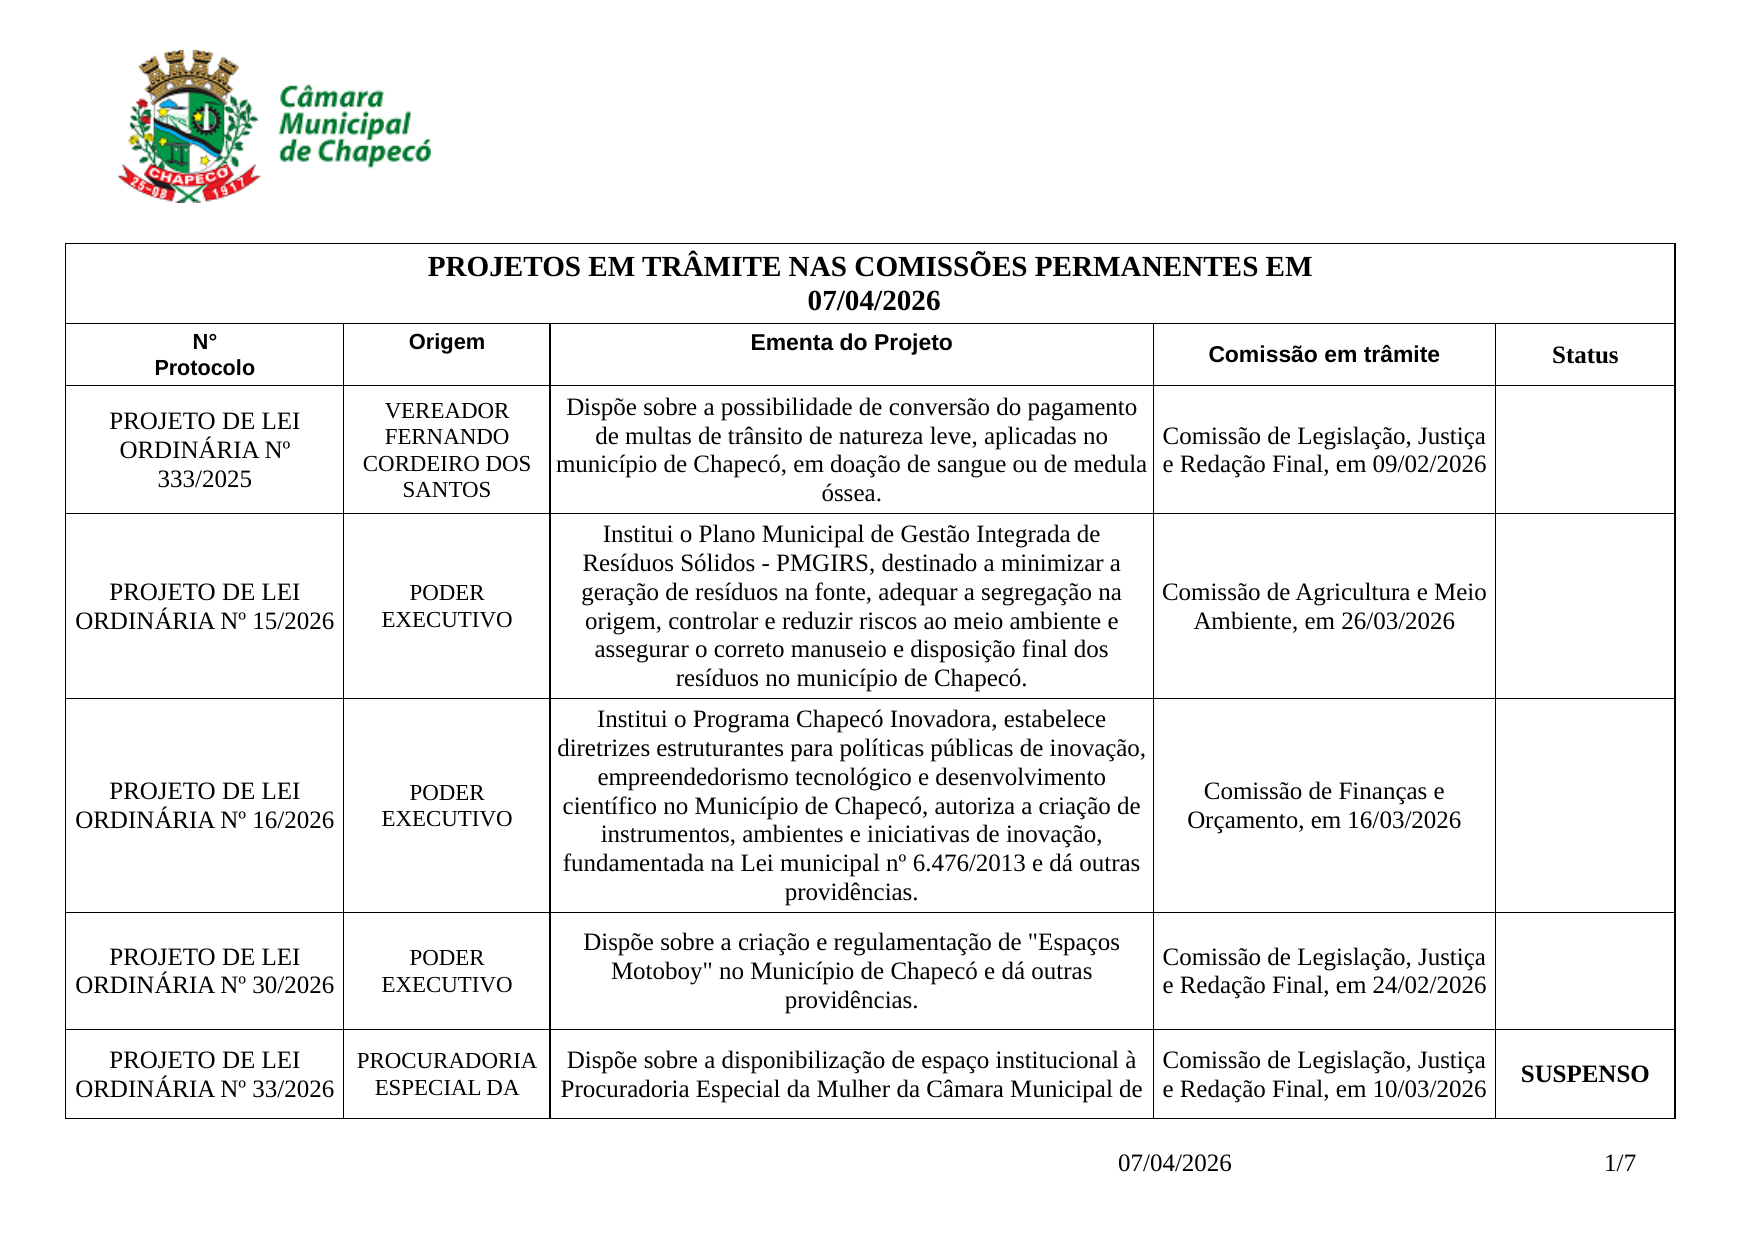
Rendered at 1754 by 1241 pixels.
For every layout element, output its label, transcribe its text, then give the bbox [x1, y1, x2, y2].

table_cell VEREADOR FERNANDO CORDEIRO DOS SANTOS [344, 386, 549, 513]
table_cell PROJETO DE LEI ORDINÁRIA Nº 33/2026 [66, 1030, 343, 1118]
table_cell Comissão em trâmite [1154, 324, 1495, 385]
table_cell PROJETO DE LEI ORDINÁRIA Nº 333/2025 [66, 386, 343, 513]
table_cell Comissão de Finanças e Orçamento, em 16/03/2026 [1154, 699, 1495, 912]
table_cell [1496, 514, 1674, 698]
table_cell [1496, 386, 1674, 513]
table_cell Comissão de Legislação, Justiça e Redação Final, em 24/02/2026 [1154, 913, 1495, 1029]
table_cell Institui o Plano Municipal de Gestão Integrada de Resíduos Sólidos - PMGIRS, destinado a minimizar a geração de resíduos na fonte, adequar a segregação na origem, controlar e reduzir riscos ao meio ambiente e assegurar o correto manuseio e disposição final dos resíduos no município de Chapecó. [551, 514, 1153, 698]
table_cell PODER EXECUTIVO [344, 913, 549, 1029]
table_cell PODER EXECUTIVO [344, 514, 549, 698]
table_cell PODER EXECUTIVO [344, 699, 549, 912]
table_cell Institui o Programa Chapecó Inovadora, estabelece diretrizes estruturantes para políticas públicas de inovação, empreendedorismo tecnológico e desenvolvimento científico no Município de Chapecó, autoriza a criação de instrumentos, ambientes e iniciativas de inovação, fundamentada na Lei municipal nº 6.476/2013 e dá outras providências. [551, 699, 1153, 912]
table_cell Comissão de Agricultura e Meio Ambiente, em 26/03/2026 [1154, 514, 1495, 698]
table_cell Dispõe sobre a criação e regulamentação de "Espaços Motoboy" no Município de Chapecó e dá outras providências. [551, 913, 1153, 1029]
table_cell Ementa do Projeto [551, 324, 1153, 385]
table_cell SUSPENSO [1496, 1030, 1674, 1118]
table_cell Dispõe sobre a disponibilização de espaço institucional à Procuradoria Especial da Mulher da Câmara Municipal de [551, 1030, 1153, 1118]
table_cell Status [1496, 324, 1674, 385]
table_cell Origem [344, 324, 549, 385]
table_cell Comissão de Legislação, Justiça e Redação Final, em 09/02/2026 [1154, 386, 1495, 513]
table_cell Comissão de Legislação, Justiça e Redação Final, em 10/03/2026 [1154, 1030, 1495, 1118]
table_cell PROCURADORIA ESPECIAL DA [344, 1030, 549, 1118]
table_header PROJETOS EM TRÂMITE NAS COMISSÕES PERMANENTES EM 07/04/2026 [66, 244, 1674, 322]
table_cell PROJETO DE LEI ORDINÁRIA Nº 30/2026 [66, 913, 343, 1029]
picture [118, 50, 431, 203]
table_cell [1496, 913, 1674, 1029]
table_cell N° Protocolo [66, 324, 343, 385]
table_cell [1496, 699, 1674, 912]
table_cell PROJETO DE LEI ORDINÁRIA Nº 15/2026 [66, 514, 343, 698]
table_cell Dispõe sobre a possibilidade de conversão do pagamento de multas de trânsito de natureza leve, aplicadas no município de Chapecó, em doação de sangue ou de medula óssea. [551, 386, 1153, 513]
table_cell PROJETO DE LEI ORDINÁRIA Nº 16/2026 [66, 699, 343, 912]
